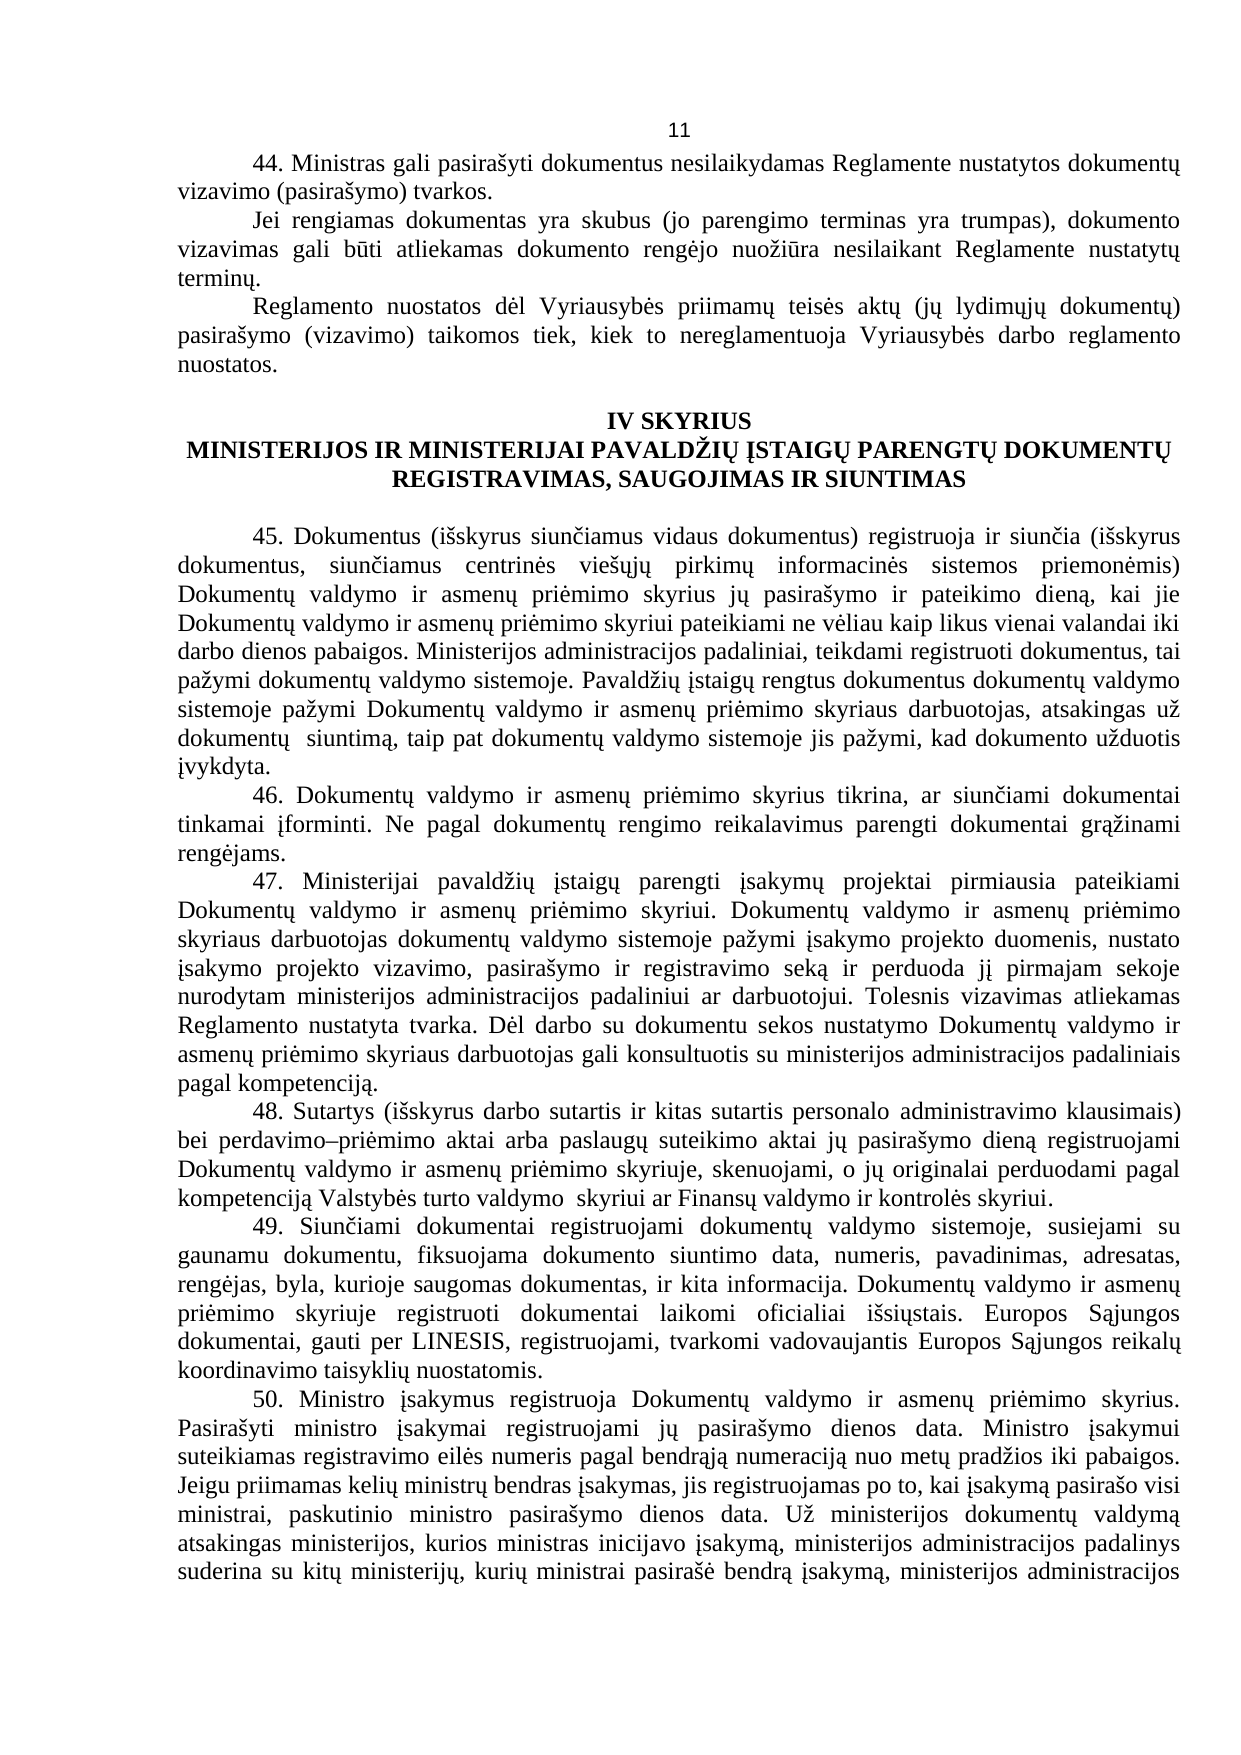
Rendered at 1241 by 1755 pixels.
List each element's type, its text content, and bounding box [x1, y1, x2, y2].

text MINISTERIJOS IR MINISTERIJAI PAVALDŽIŲ ĮSTAIGŲ PARENGTŲ DOKUMENTŲ REGISTRAVIMAS, SAUGOJIMAS IR SIUNTIMAS [177, 435, 1181, 493]
text 47. Ministerijai pavaldžių įstaigų parengti įsakymų projektai pirmiausia pateikiami Dokumentų valdymo ir asmenų priėmimo skyriui. Dokumentų valdymo ir asmenų priėmimo skyriaus darbuotojas dokumentų valdymo sistemoje pažymi įsakymo projekto duomenis, nustato įsakymo projekto vizavimo, pasirašymo ir registravimo seką ir perduoda jį pirmajam sekoje nurodytam ministerijos administracijos padaliniui ar darbuotojui. Tolesnis vizavimas atliekamas Reglamento nustatyta tvarka. Dėl darbo su dokumentu sekos nustatymo Dokumentų valdymo ir asmenų priėmimo skyriaus darbuotojas gali konsultuotis su ministerijos administracijos padaliniais pagal kompetenciją. [177, 866, 1181, 1096]
text Reglamento nuostatos dėl Vyriausybės priimamų teisės aktų (jų lydimųjų dokumentų) pasirašymo (vizavimo) taikomos tiek, kiek to nereglamentuoja Vyriausybės darbo reglamento nuostatos. [177, 291, 1181, 378]
text 49. Siunčiami dokumentai registruojami dokumentų valdymo sistemoje, susiejami su gaunamu dokumentu, fiksuojama dokumento siuntimo data, numeris, pavadinimas, adresatas, rengėjas, byla, kurioje saugomas dokumentas, ir kita informacija. Dokumentų valdymo ir asmenų priėmimo skyriuje registruoti dokumentai laikomi oficialiai išsiųstais. Europos Sąjungos dokumentai, gauti per LINESIS, registruojami, tvarkomi vadovaujantis Europos Sąjungos reikalų koordinavimo taisyklių nuostatomis. [177, 1211, 1181, 1384]
text Jei rengiamas dokumentas yra skubus (jo parengimo terminas yra trumpas), dokumento vizavimas gali būti atliekamas dokumento rengėjo nuožiūra nesilaikant Reglamente nustatytų terminų. [177, 205, 1181, 291]
text 45. Dokumentus (išskyrus siunčiamus vidaus dokumentus) registruoja ir siunčia (išskyrus dokumentus, siunčiamus centrinės viešųjų pirkimų informacinės sistemos priemonėmis) Dokumentų valdymo ir asmenų priėmimo skyrius jų pasirašymo ir pateikimo dieną, kai jie Dokumentų valdymo ir asmenų priėmimo skyriui pateikiami ne vėliau kaip likus vienai valandai iki darbo dienos pabaigos. Ministerijos administracijos padaliniai, teikdami registruoti dokumentus, tai pažymi dokumentų valdymo sistemoje. Pavaldžių įstaigų rengtus dokumentus dokumentų valdymo sistemoje pažymi Dokumentų valdymo ir asmenų priėmimo skyriaus darbuotojas, atsakingas už dokumentų siuntimą, taip pat dokumentų valdymo sistemoje jis pažymi, kad dokumento užduotis įvykdyta. [177, 521, 1181, 780]
text 44. Ministras gali pasirašyti dokumentus nesilaikydamas Reglamente nustatytos dokumentų vizavimo (pasirašymo) tvarkos. [177, 148, 1181, 205]
text 50. Ministro įsakymus registruoja Dokumentų valdymo ir asmenų priėmimo skyrius. Pasirašyti ministro įsakymai registruojami jų pasirašymo dienos data. Ministro įsakymui suteikiamas registravimo eilės numeris pagal bendrąją numeraciją nuo metų pradžios iki pabaigos. Jeigu priimamas kelių ministrų bendras įsakymas, jis registruojamas po to, kai įsakymą pasirašo visi ministrai, paskutinio ministro pasirašymo dienos data. Už ministerijos dokumentų valdymą atsakingas ministerijos, kurios ministras inicijavo įsakymą, ministerijos administracijos padalinys suderina su kitų ministerijų, kurių ministrai pasirašė bendrą įsakymą, ministerijos administracijos [177, 1384, 1181, 1585]
text 46. Dokumentų valdymo ir asmenų priėmimo skyrius tikrina, ar siunčiami dokumentai tinkamai įforminti. Ne pagal dokumentų rengimo reikalavimus parengti dokumentai grąžinami rengėjams. [177, 780, 1181, 866]
text IV SKYRIUS [177, 406, 1181, 435]
text 48. Sutartys (išskyrus darbo sutartis ir kitas sutartis personalo administravimo klausimais) bei perdavimo–priėmimo aktai arba paslaugų suteikimo aktai jų pasirašymo dieną registruojami Dokumentų valdymo ir asmenų priėmimo skyriuje, skenuojami, o jų originalai perduodami pagal kompetenciją Valstybės turto valdymo skyriui ar Finansų valdymo ir kontrolės skyriui. [177, 1096, 1181, 1211]
